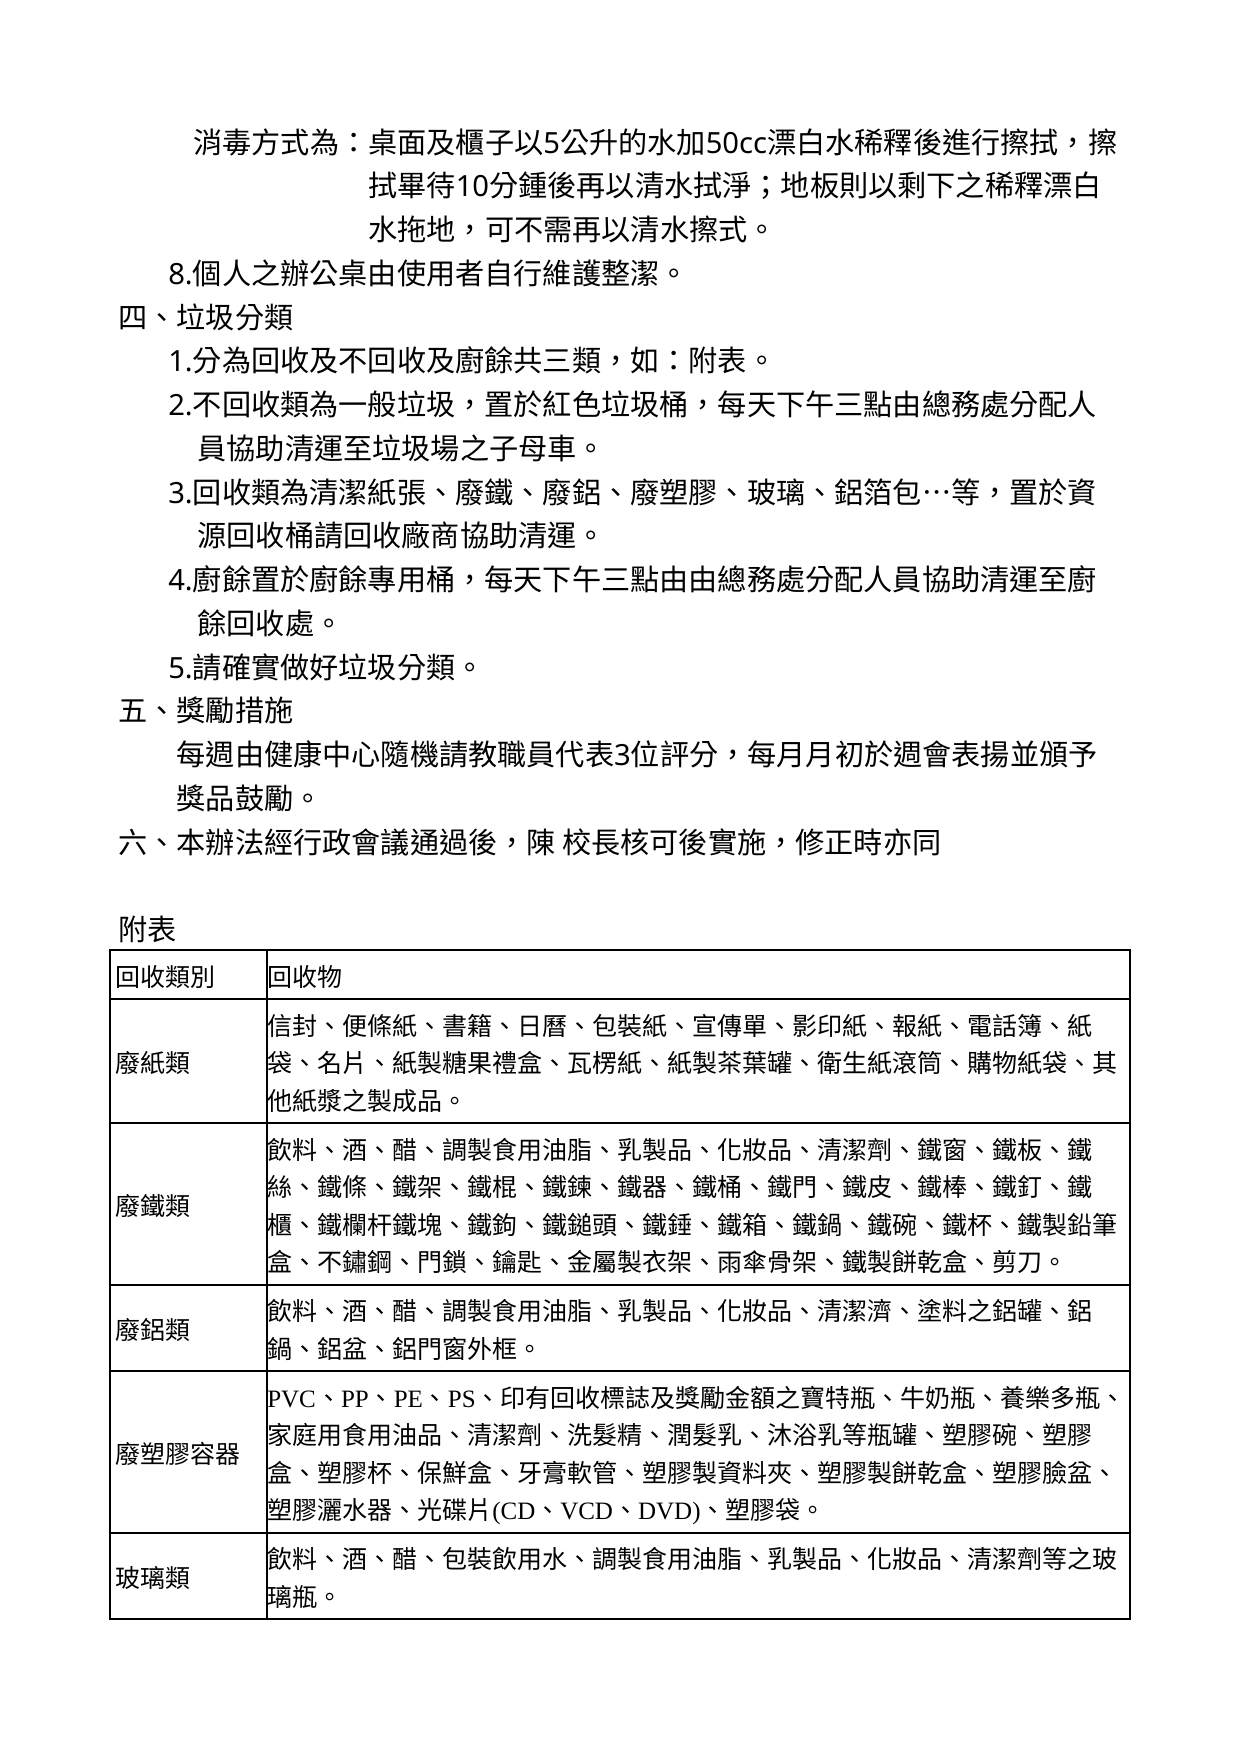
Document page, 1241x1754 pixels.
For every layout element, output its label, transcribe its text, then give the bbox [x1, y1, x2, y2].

text 2.不回收類為一般垃圾，置於紅色垃圾桶，每天下午三點由總務處分配人員協助清運至垃圾場之子母車。 [168, 381, 1122, 468]
text 3.回收類為清潔紙張、廢鐵、廢鋁、廢塑膠、玻璃、鋁箔包…等，置於資源回收桶請回收廠商協助清運。 [168, 468, 1122, 556]
text 1.分為回收及不回收及廚餘共三類，如：附表。 [168, 337, 1122, 381]
table_cell 廢紙類 [111, 1000, 266, 1122]
table_cell 玻璃類 [111, 1534, 266, 1618]
table_cell 飲料、酒、醋、調製食用油脂、乳製品、化妝品、清潔濟、塗料之鋁罐、鋁鍋、鋁盆、鋁門窗外框。 [268, 1286, 1129, 1370]
text 五、獎勵措施 每週由健康中心隨機請教職員代表3位評分，每月月初於週會表揚並頒予獎品鼓勵。 [118, 687, 1122, 818]
table_cell 廢鋁類 [111, 1286, 266, 1370]
text 四、垃圾分類 [118, 293, 1122, 337]
table_cell 廢塑膠容器 [111, 1372, 266, 1532]
text 8.個人之辦公桌由使用者自行維護整潔。 [168, 249, 1122, 293]
table_cell 廢鐵類 [111, 1124, 266, 1284]
table_header 回收物 [268, 951, 1129, 998]
text 4.廚餘置於廚餘專用桶，每天下午三點由由總務處分配人員協助清運至廚餘回收處。 [168, 556, 1122, 643]
text 六、本辦法經行政會議通過後，陳 校長核可後實施，修正時亦同 [118, 818, 1122, 862]
table_cell 信封、便條紙、書籍、日曆、包裝紙、宣傳單、影印紙、報紙、電話簿、紙袋、名片、紙製糖果禮盒、瓦楞紙、紙製茶葉罐、衛生紙滾筒、購物紙袋、其他紙漿之製成品。 [268, 1000, 1129, 1122]
table_cell PVC、PP、PE、PS、印有回收標誌及獎勵金額之寶特瓶、牛奶瓶、養樂多瓶、家庭用食用油品、清潔劑、洗髮精、潤髮乳、沐浴乳等瓶罐、塑膠碗、塑膠盒、塑膠杯、保鮮盒、牙膏軟管、塑膠製資料夾、塑膠製餅乾盒、塑膠臉盆、塑膠灑水器、光碟片(CD、VCD、DVD)、塑膠袋。 [268, 1372, 1129, 1532]
text 5.請確實做好垃圾分類。 [168, 643, 1122, 687]
text 消毒方式為：桌面及櫃子以5公升的水加50cc漂白水稀釋後進行擦拭，擦拭畢待10分鍾後再以清水拭淨；地板則以剩下之稀釋漂白水拖地，可不需再以清水擦式。 [193, 118, 1122, 249]
table_header 回收類別 [111, 951, 266, 998]
text 附表 [118, 906, 1122, 949]
table_cell 飲料、酒、醋、包裝飲用水、調製食用油脂、乳製品、化妝品、清潔劑等之玻璃瓶。 [268, 1534, 1129, 1618]
table_cell 飲料、酒、醋、調製食用油脂、乳製品、化妝品、清潔劑、鐵窗、鐵板、鐵絲、鐵條、鐵架、鐵棍、鐵鍊、鐵器、鐵桶、鐵門、鐵皮、鐵棒、鐵釘、鐵櫃、鐵欄杆鐵塊、鐵鉤、鐵鎚頭、鐵錘、鐵箱、鐵鍋、鐵碗、鐵杯、鐵製鉛筆盒、不鏽鋼、門鎖、鑰匙、金屬製衣架、雨傘骨架、鐵製餅乾盒、剪刀。 [268, 1124, 1129, 1284]
